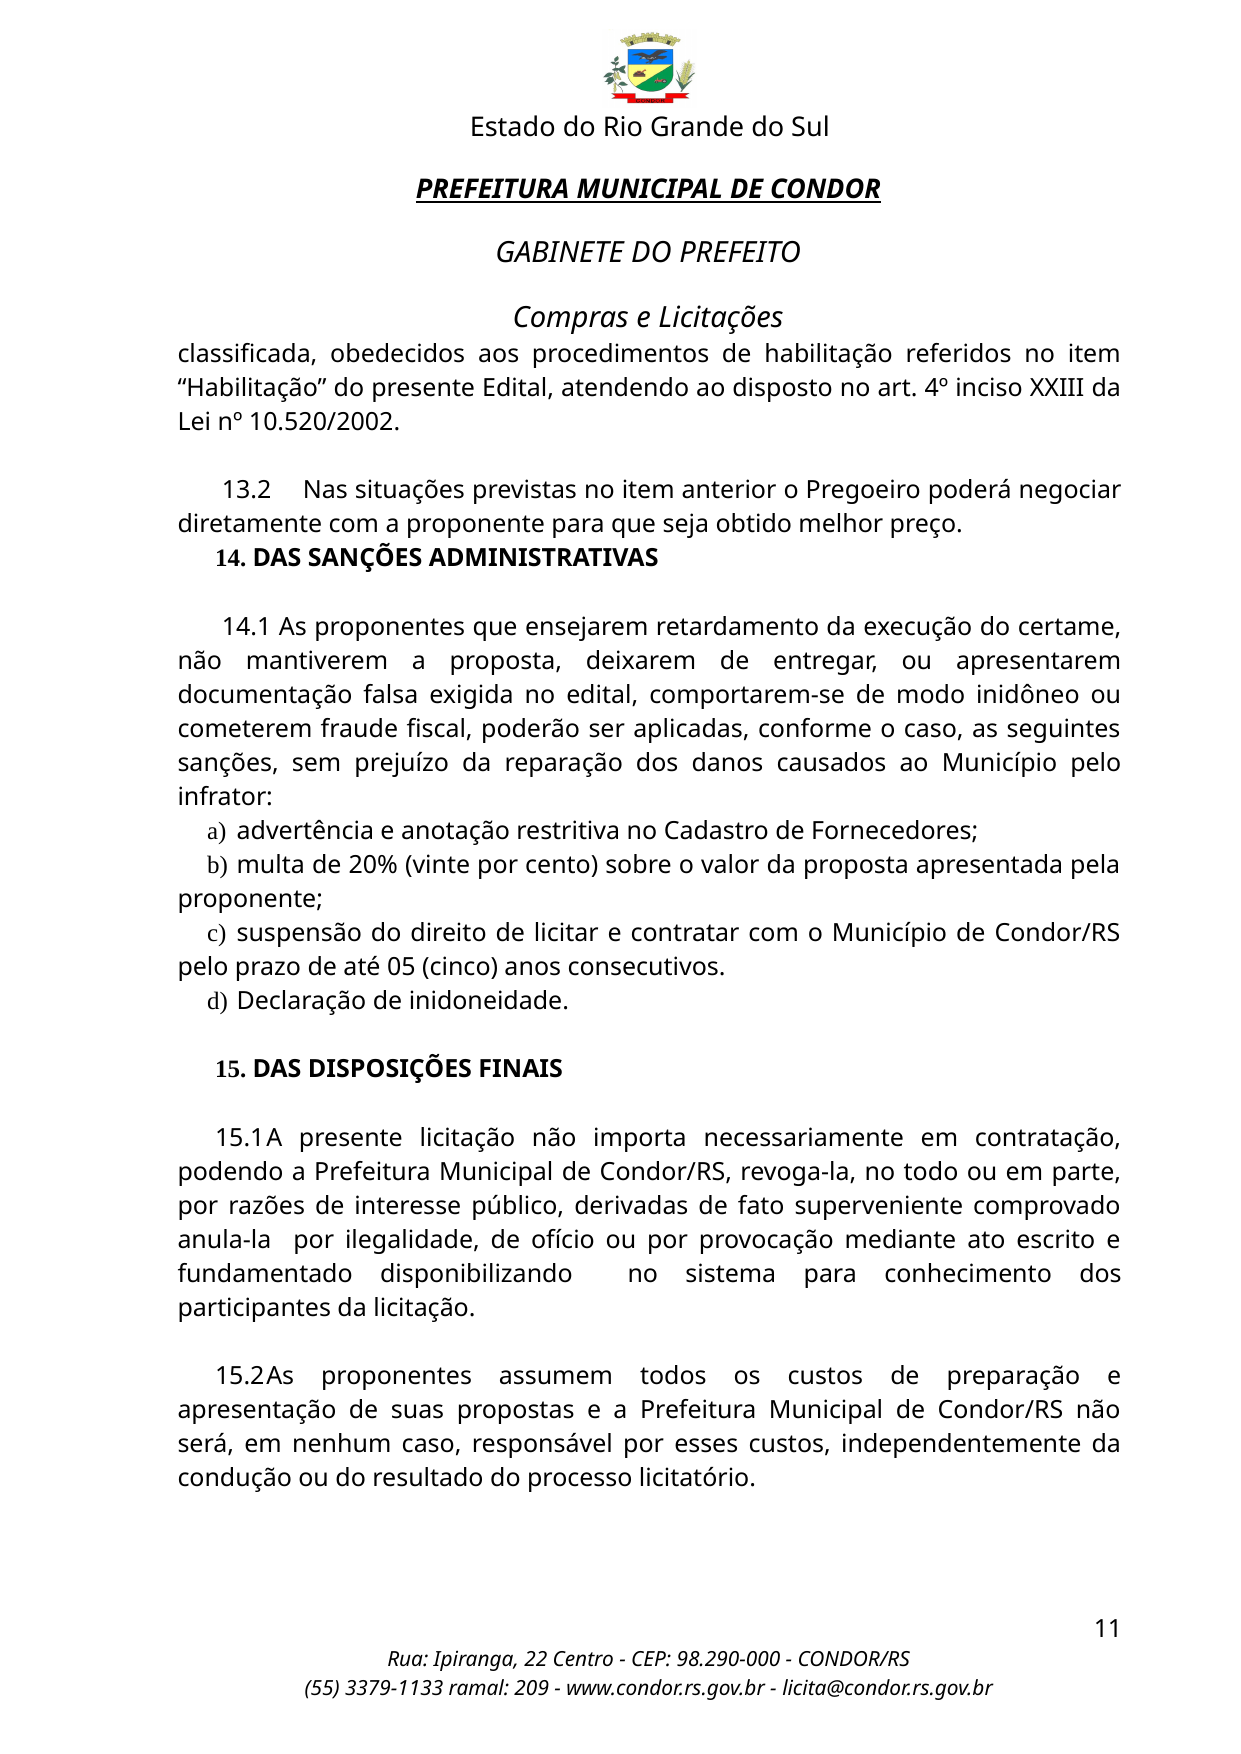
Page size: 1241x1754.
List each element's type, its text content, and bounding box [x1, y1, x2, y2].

list multa de 20% (vinte por cento) sobre o valor da proposta apresentada pela proponente; [177, 847, 1122, 915]
list classificada, obedecidos aos procedimentos de habilitação referidos no item “Habilitação” do presente Edital, atendendo ao disposto no art. 4º inciso XXIII da Lei nº 10.520/2002. [177, 336, 1122, 438]
list Nas situações previstas no item anterior o Pregoeiro poderá negociar diretamente com a proponente para que seja obtido melhor preço. [177, 472, 1122, 540]
list suspensão do direito de licitar e contratar com o Município de Condor/RS pelo prazo de até 05 (cinco) anos consecutivos. [177, 915, 1122, 983]
list Declaração de inidoneidade. [177, 983, 1122, 1017]
list advertência e anotação restritiva no Cadastro de Fornecedores; [177, 813, 1122, 847]
list DAS SANÇÕES ADMINISTRATIVAS [215, 540, 1122, 574]
list DAS DISPOSIÇÕES FINAIS [215, 1051, 1122, 1085]
list As proponentes assumem todos os custos de preparação e apresentação de suas propostas e a Prefeitura Municipal de Condor/RS não será, em nenhum caso, responsável por esses custos, independentemente da condução ou do resultado do processo licitatório. [177, 1358, 1122, 1494]
list A presente licitação não importa necessariamente em contratação, podendo a Prefeitura Municipal de Condor/RS, revoga-la, no todo ou em parte, por razões de interesse público, derivadas de fato superveniente comprovado anula-la por ilegalidade, de ofício ou por provocação mediante ato escrito e fundamentado disponibilizando no sistema para conhecimento dos participantes da licitação. [177, 1119, 1122, 1323]
text 14.1 As proponentes que ensejarem retardamento da execução do certame, não mantiverem a proposta, deixarem de entregar, ou apresentarem documentação falsa exigida no edital, comportarem-se de modo inidôneo ou cometerem fraude fiscal, poderão ser aplicadas, conforme o caso, as seguintes sanções, sem prejuízo da reparação dos danos causados ao Município pelo infrator: [177, 608, 1122, 813]
